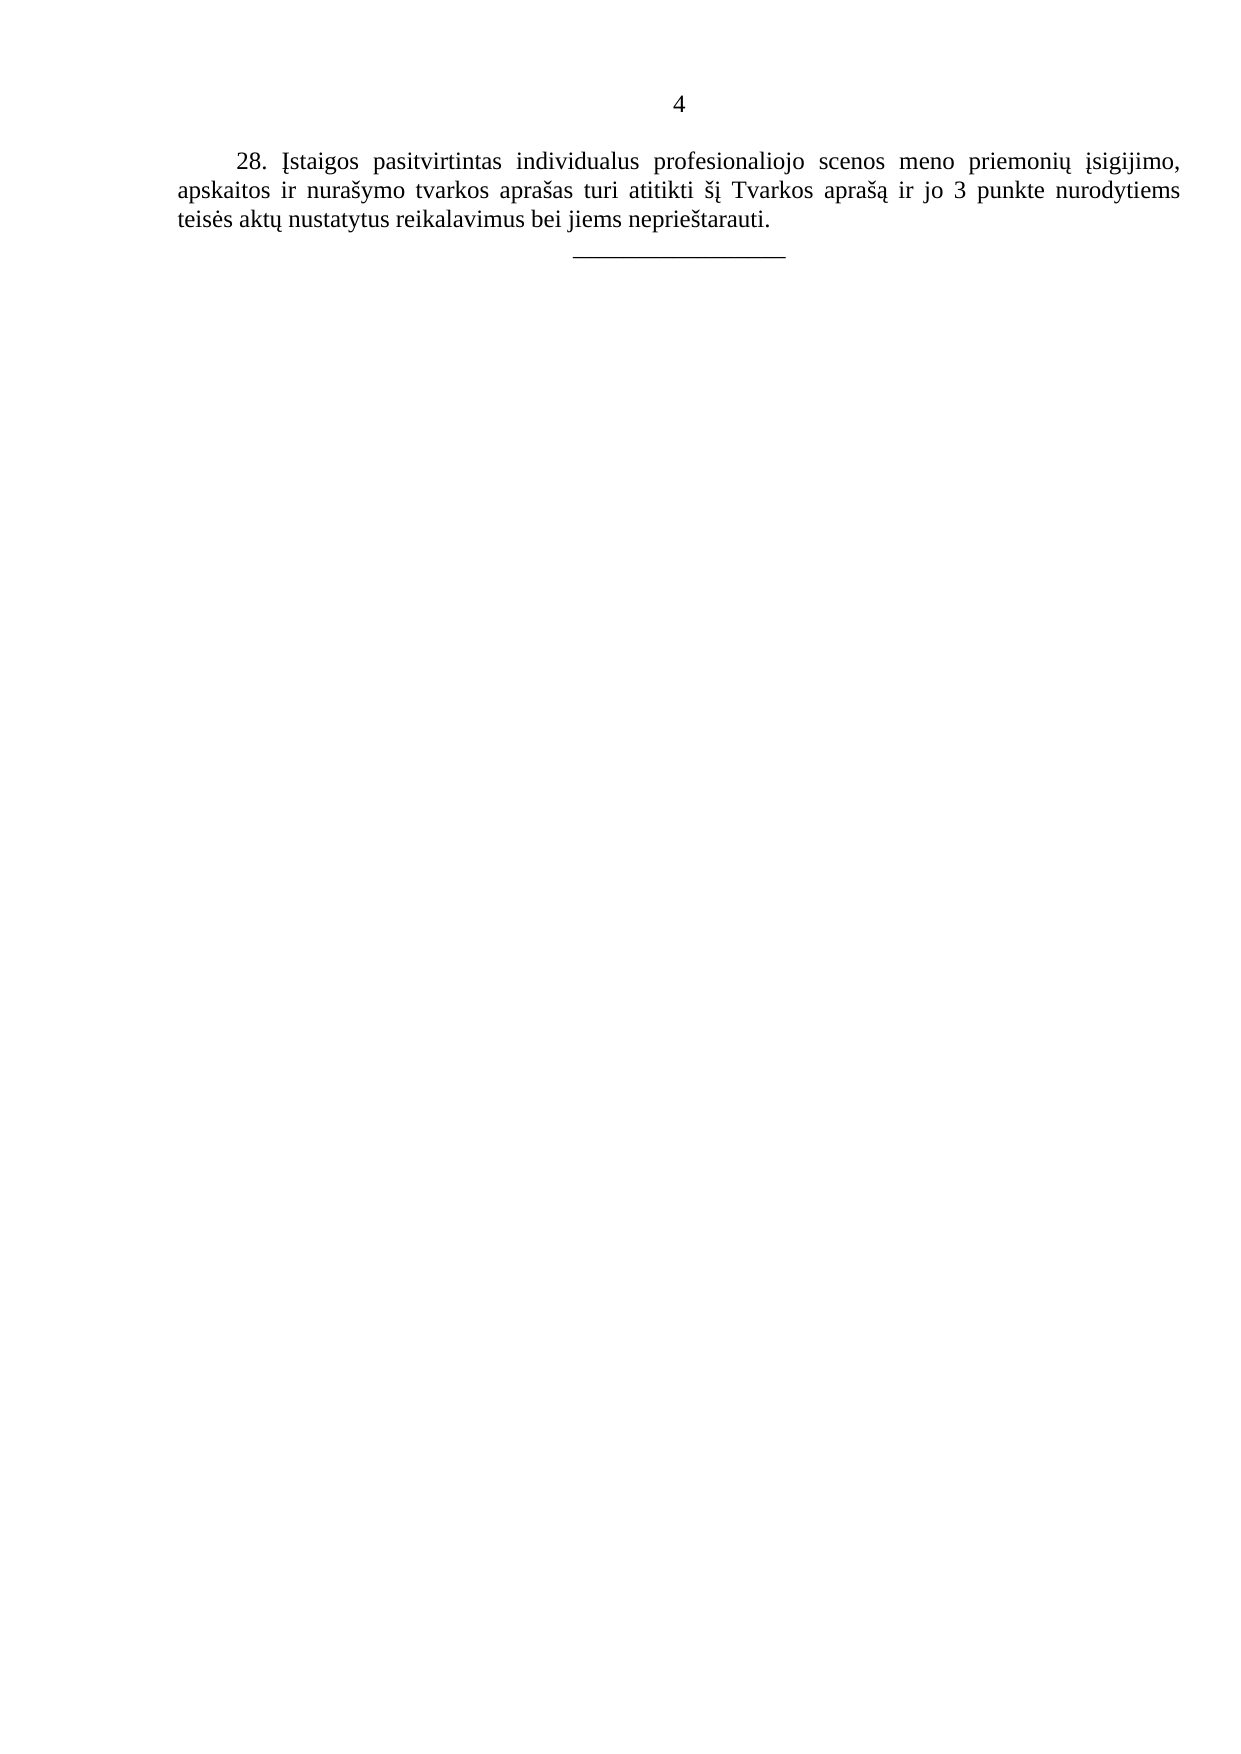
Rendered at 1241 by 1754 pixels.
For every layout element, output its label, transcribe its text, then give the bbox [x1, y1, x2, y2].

text _________________ [177, 232, 1181, 261]
text 28. Įstaigos pasitvirtintas individualus profesionaliojo scenos meno priemonių įsigijimo, apskaitos ir nurašymo tvarkos aprašas turi atitikti šį Tvarkos aprašą ir jo 3 punkte nurodytiems teisės aktų nustatytus reikalavimus bei jiems neprieštarauti. [177, 146, 1181, 232]
